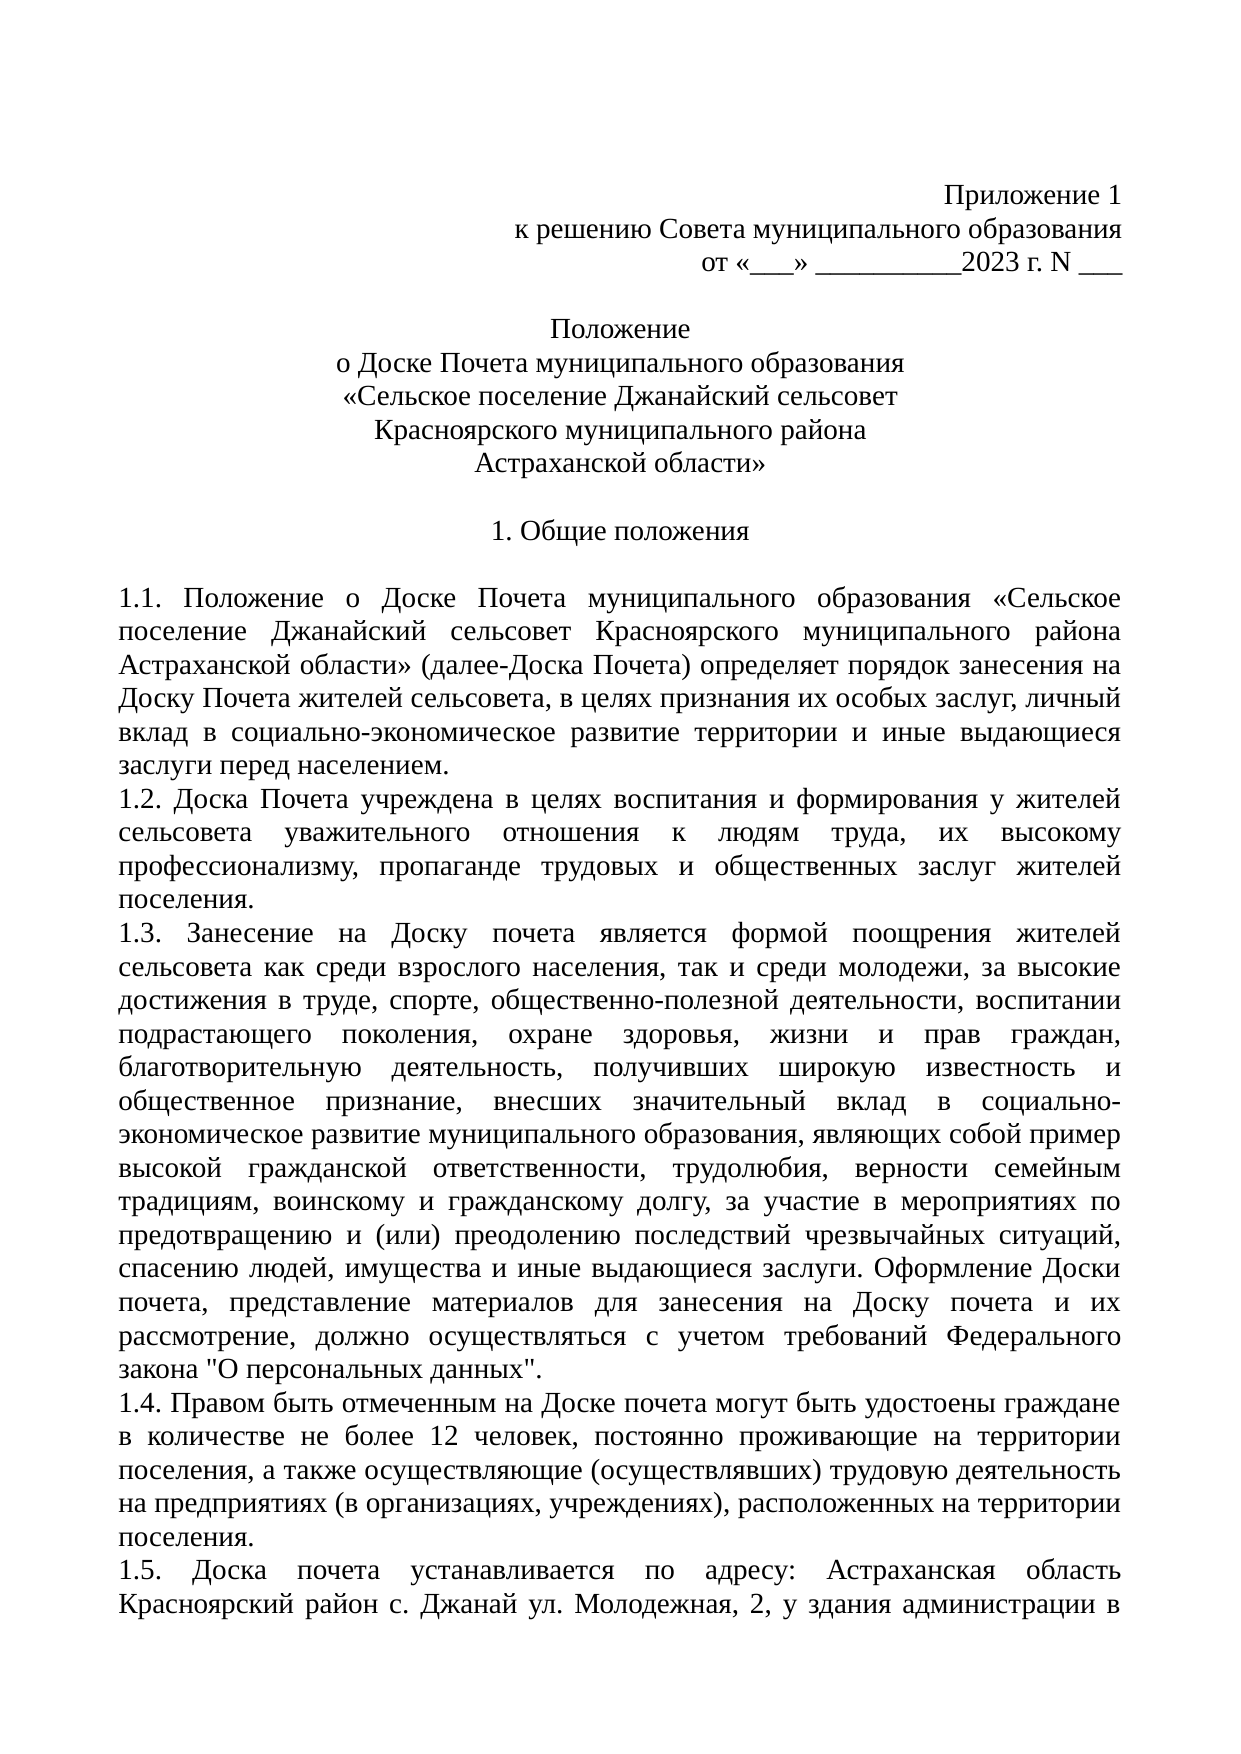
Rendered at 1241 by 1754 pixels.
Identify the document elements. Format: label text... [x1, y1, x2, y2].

text к решению Совета муниципального образования [118, 211, 1122, 244]
text Красноярского муниципального района [118, 412, 1122, 446]
text «Сельское поселение Джанайский сельсовет [118, 378, 1122, 412]
text о Доске Почета муниципального образования [118, 345, 1122, 378]
text 1. Общие положения [118, 513, 1122, 546]
text 1.2. Доска Почета учреждена в целях воспитания и формирования у жителей сельсовета уважительного отношения к людям труда, их высокому профессионализму, пропаганде трудовых и общественных заслуг жителей поселения. [118, 781, 1122, 915]
text от «___» __________2023 г. N ___ [118, 244, 1122, 278]
text 1.4. Правом быть отмеченным на Доске почета могут быть удостоены граждане в количестве не более 12 человек, постоянно проживающие на территории поселения, а также осуществляющие (осуществлявших) трудовую деятельность на предприятиях (в организациях, учреждениях), расположенных на территории поселения. [118, 1385, 1122, 1552]
text 1.3. Занесение на Доску почета является формой поощрения жителей сельсовета как среди взрослого населения, так и среди молодежи, за высокие достижения в труде, спорте, общественно-полезной деятельности, воспитании подрастающего поколения, охране здоровья, жизни и прав граждан, благотворительную деятельность, получивших широкую известность и общественное признание, внесших значительный вклад в социально-экономическое развитие муниципального образования, являющих собой пример высокой гражданской ответственности, трудолюбия, верности семейным традициям, воинскому и гражданскому долгу, за участие в мероприятиях по предотвращению и (или) преодолению последствий чрезвычайных ситуаций, спасению людей, имущества и иные выдающиеся заслуги. Оформление Доски почета, представление материалов для занесения на Доску почета и их рассмотрение, должно осуществляться с учетом требований Федерального закона "О персональных данных". [118, 915, 1122, 1385]
text 1.5. Доска почета устанавливается по адресу: Астраханская область Красноярский район с. Джанай ул. Молодежная, 2, у здания администрации в [118, 1552, 1122, 1619]
text Приложение 1 [118, 177, 1122, 211]
text 1.1. Положение о Доске Почета муниципального образования «Сельское поселение Джанайский сельсовет Красноярского муниципального района Астраханской области» (далее-Доска Почета) определяет порядок занесения на Доску Почета жителей сельсовета, в целях признания их особых заслуг, личный вклад в социально-экономическое развитие территории и иные выдающиеся заслуги перед населением. [118, 580, 1122, 781]
text Положение [118, 311, 1122, 345]
text Астраханской области» [118, 446, 1122, 479]
